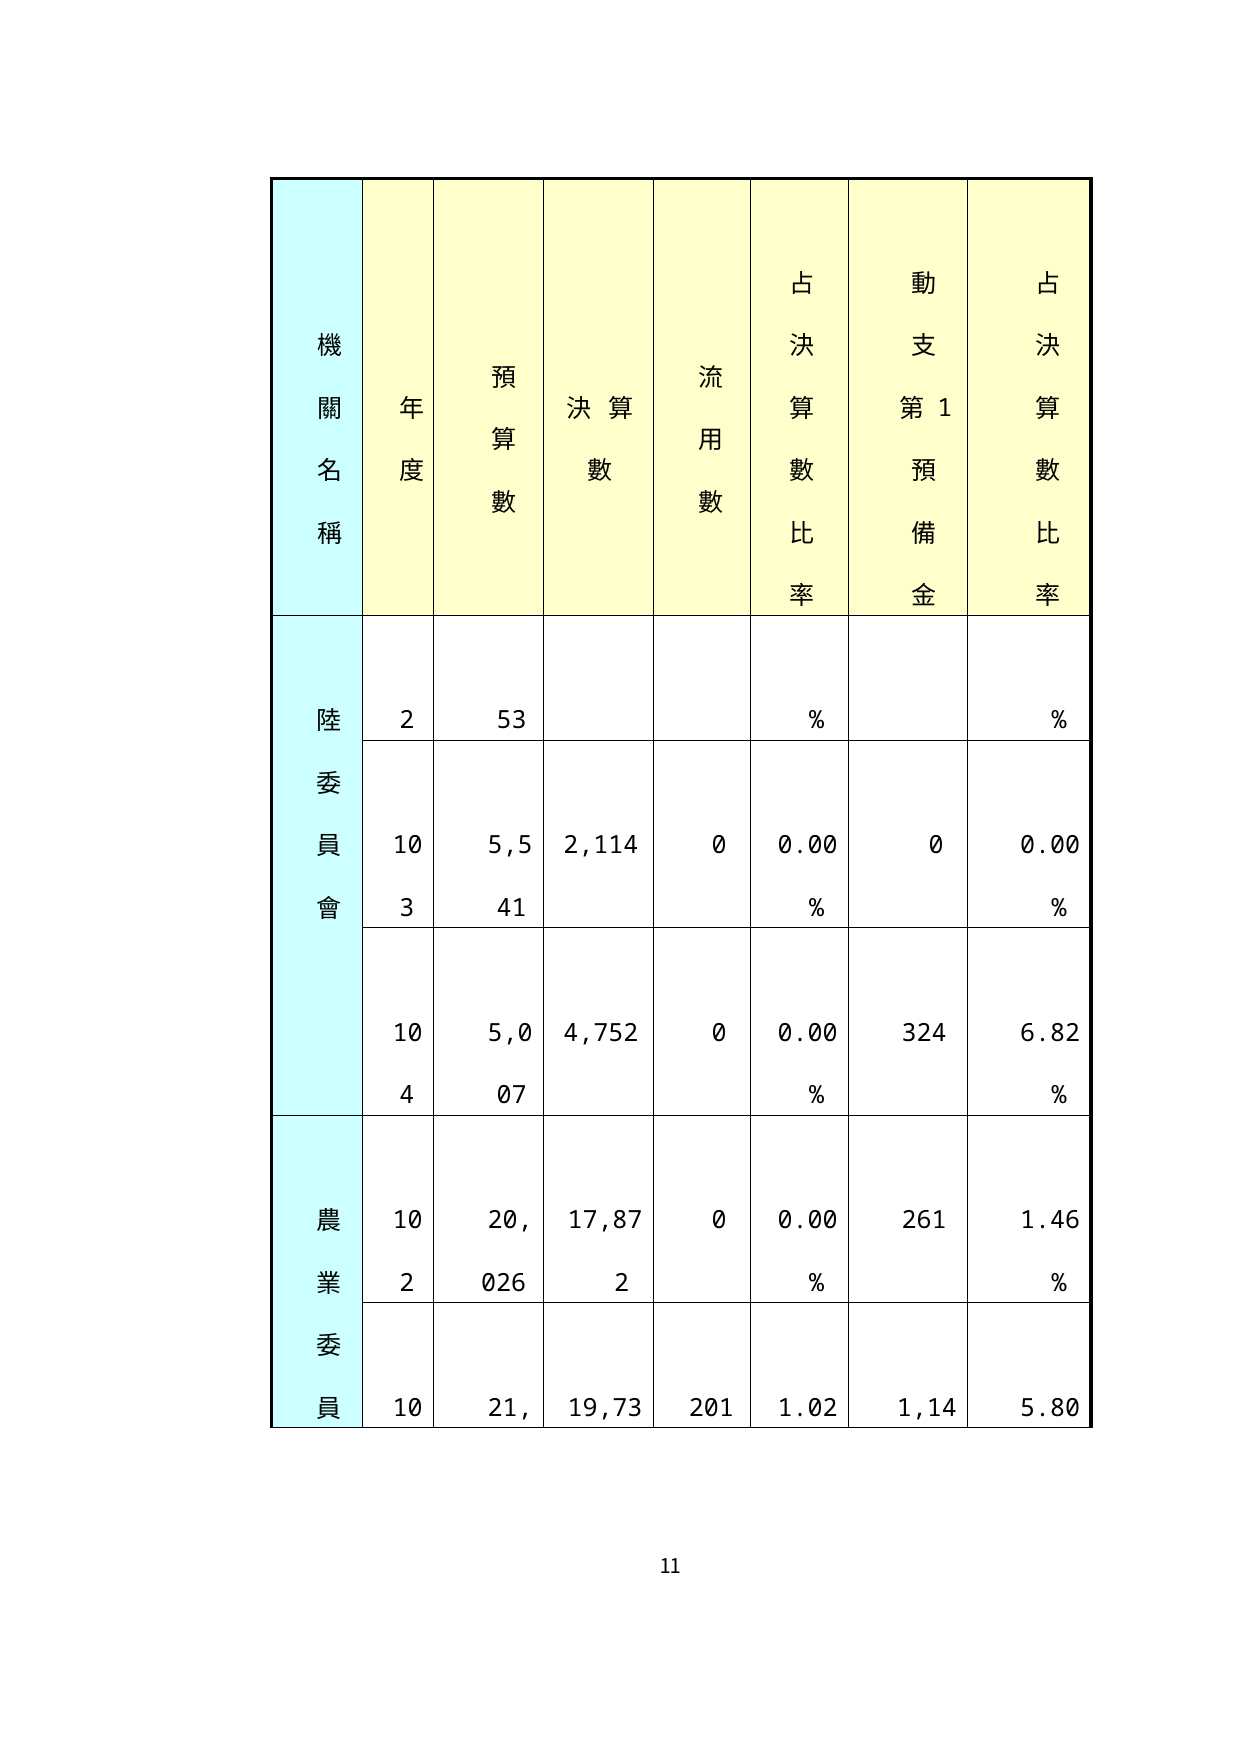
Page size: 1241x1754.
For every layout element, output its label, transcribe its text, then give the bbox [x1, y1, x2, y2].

table_cell [544, 616, 653, 740]
table_header 流用數 [654, 180, 750, 615]
table_cell 10 [363, 1303, 433, 1427]
table_header 動支第1預備金 [849, 180, 967, 615]
table_cell 0 [654, 741, 750, 927]
table_cell 5,541 [434, 741, 543, 927]
table_cell 6.82% [968, 928, 1089, 1115]
table_cell 1.46% [968, 1116, 1089, 1302]
table_header 預算數 [434, 180, 543, 615]
table_cell 1.02 [751, 1303, 848, 1427]
table_cell 陸委員會 [273, 616, 362, 1115]
table_header 占決算數比率 [751, 180, 848, 615]
table_header 占決算數比率 [968, 180, 1089, 615]
table_cell 5,007 [434, 928, 543, 1115]
table_cell 2 [363, 616, 433, 740]
table_cell 4,752 [544, 928, 653, 1115]
table_cell 1,14 [849, 1303, 967, 1427]
table_cell 19,73 [544, 1303, 653, 1427]
table_cell [654, 616, 750, 740]
table_cell [849, 616, 967, 740]
table_cell 53 [434, 616, 543, 740]
table_cell % [751, 616, 848, 740]
table_cell 201 [654, 1303, 750, 1427]
table_cell 20,026 [434, 1116, 543, 1302]
table_cell 5.80 [968, 1303, 1089, 1427]
table_cell 17,872 [544, 1116, 653, 1302]
table_cell 0.00% [968, 741, 1089, 927]
table_cell 0.00% [751, 1116, 848, 1302]
table_cell 324 [849, 928, 967, 1115]
table_header 機關名稱 [273, 180, 362, 615]
table_cell 0 [849, 741, 967, 927]
table_header 決算數 [544, 180, 653, 615]
table_header 年度 [363, 180, 433, 615]
table_cell 0.00% [751, 741, 848, 927]
table_cell 21, [434, 1303, 543, 1427]
table_cell 0.00% [751, 928, 848, 1115]
table_cell 0 [654, 1116, 750, 1302]
table_cell 104 [363, 928, 433, 1115]
table_cell % [968, 616, 1089, 740]
table_cell 261 [849, 1116, 967, 1302]
table_cell 2,114 [544, 741, 653, 927]
table_cell 103 [363, 741, 433, 927]
table_cell 102 [363, 1116, 433, 1302]
table_cell 農業委員 [273, 1116, 362, 1427]
table_cell 0 [654, 928, 750, 1115]
